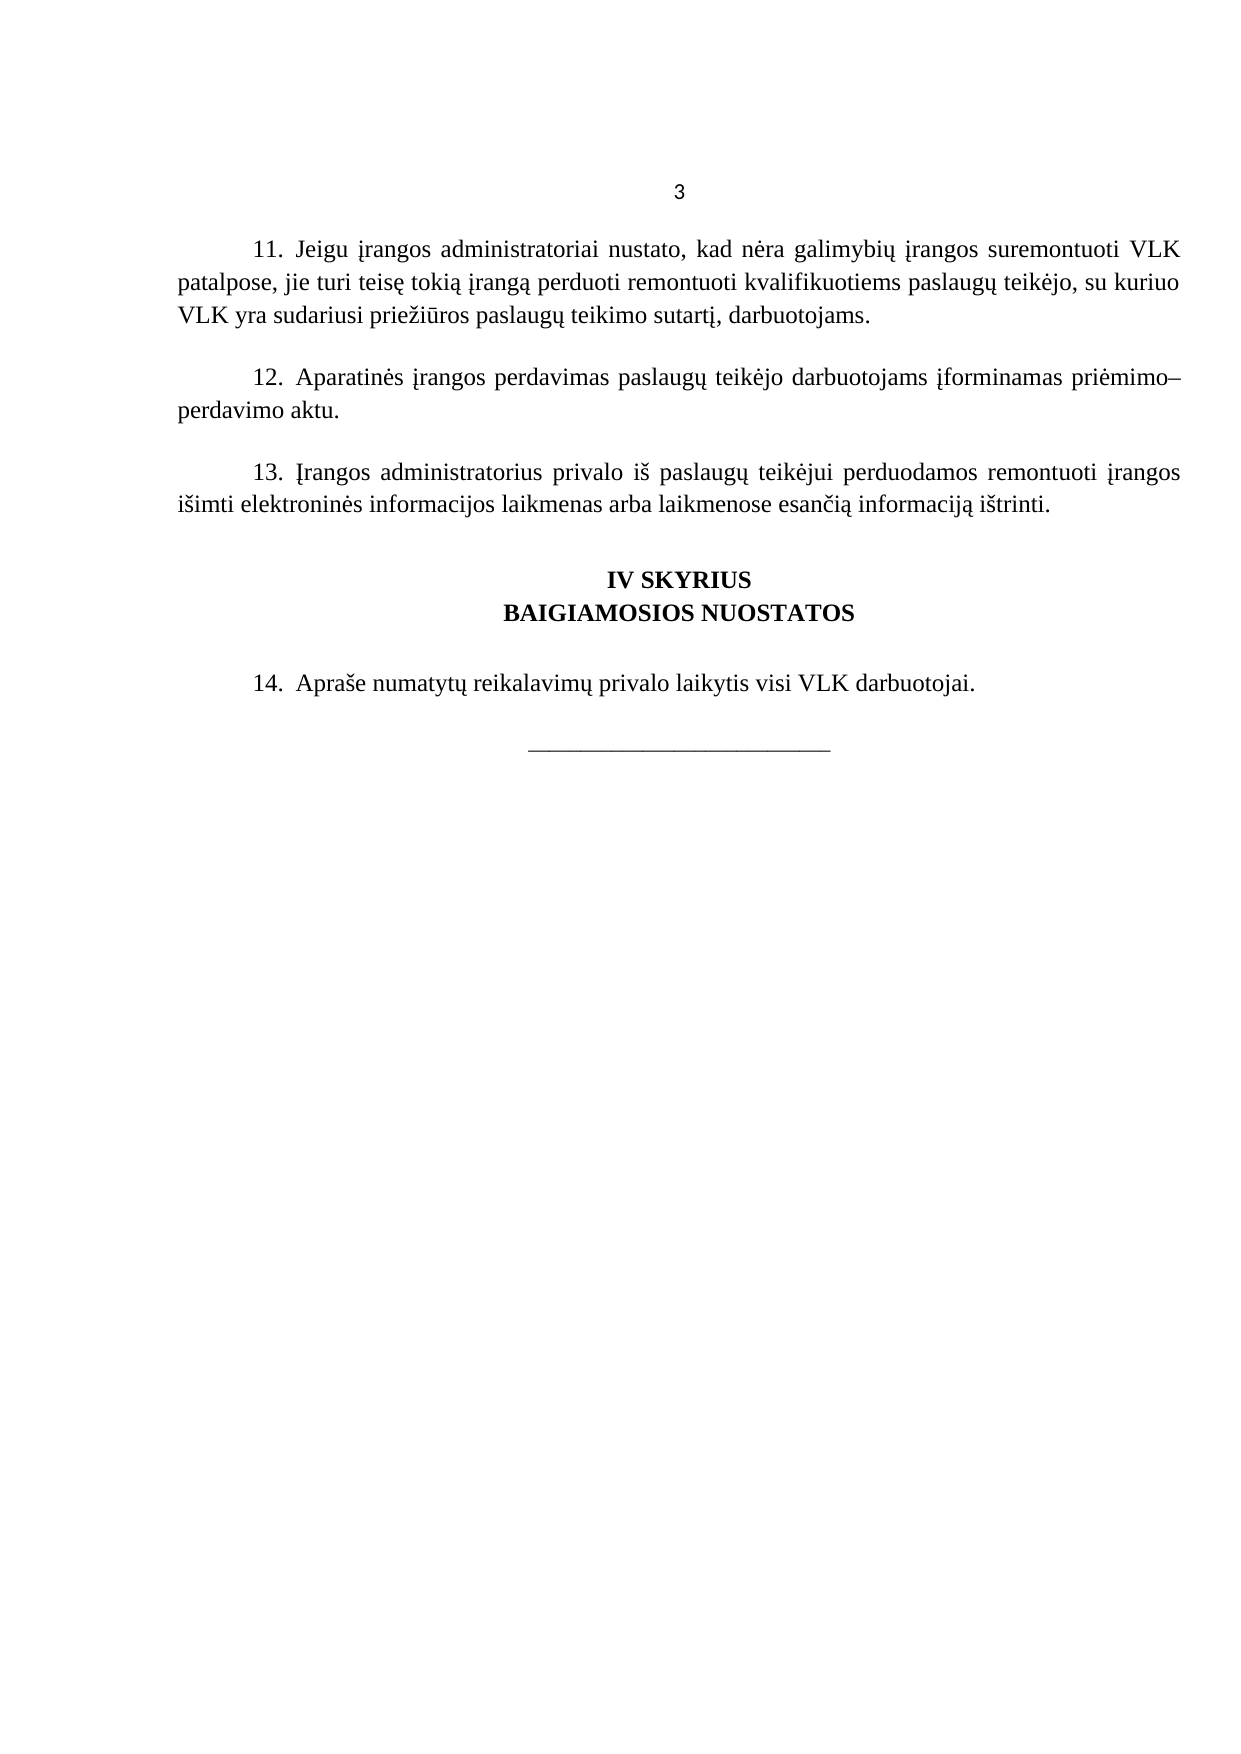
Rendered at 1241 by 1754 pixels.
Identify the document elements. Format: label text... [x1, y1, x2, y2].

text IV SKYRIUS [177, 565, 1181, 594]
text 13. Įrangos administratorius privalo iš paslaugų teikėjui perduodamos remontuoti įrangos išimti elektroninės informacijos laikmenas arba laikmenose esančią informaciją ištrinti. [177, 457, 1181, 518]
text 12. Aparatinės įrangos perdavimas paslaugų teikėjo darbuotojams įforminamas priėmimo–perdavimo aktu. [177, 362, 1181, 423]
text BAIGIAMOSIOS NUOSTATOS [177, 598, 1181, 627]
text _____________________________ [177, 730, 1181, 754]
text 14. Apraše numatytų reikalavimų privalo laikytis visi VLK darbuotojai. [177, 668, 1181, 697]
text 11. Jeigu įrangos administratoriai nustato, kad nėra galimybių įrangos suremontuoti VLK patalpose, jie turi teisę tokią įrangą perduoti remontuoti kvalifikuotiems paslaugų teikėjo, su kuriuo VLK yra sudariusi priežiūros paslaugų teikimo sutartį, darbuotojams. [177, 234, 1181, 329]
